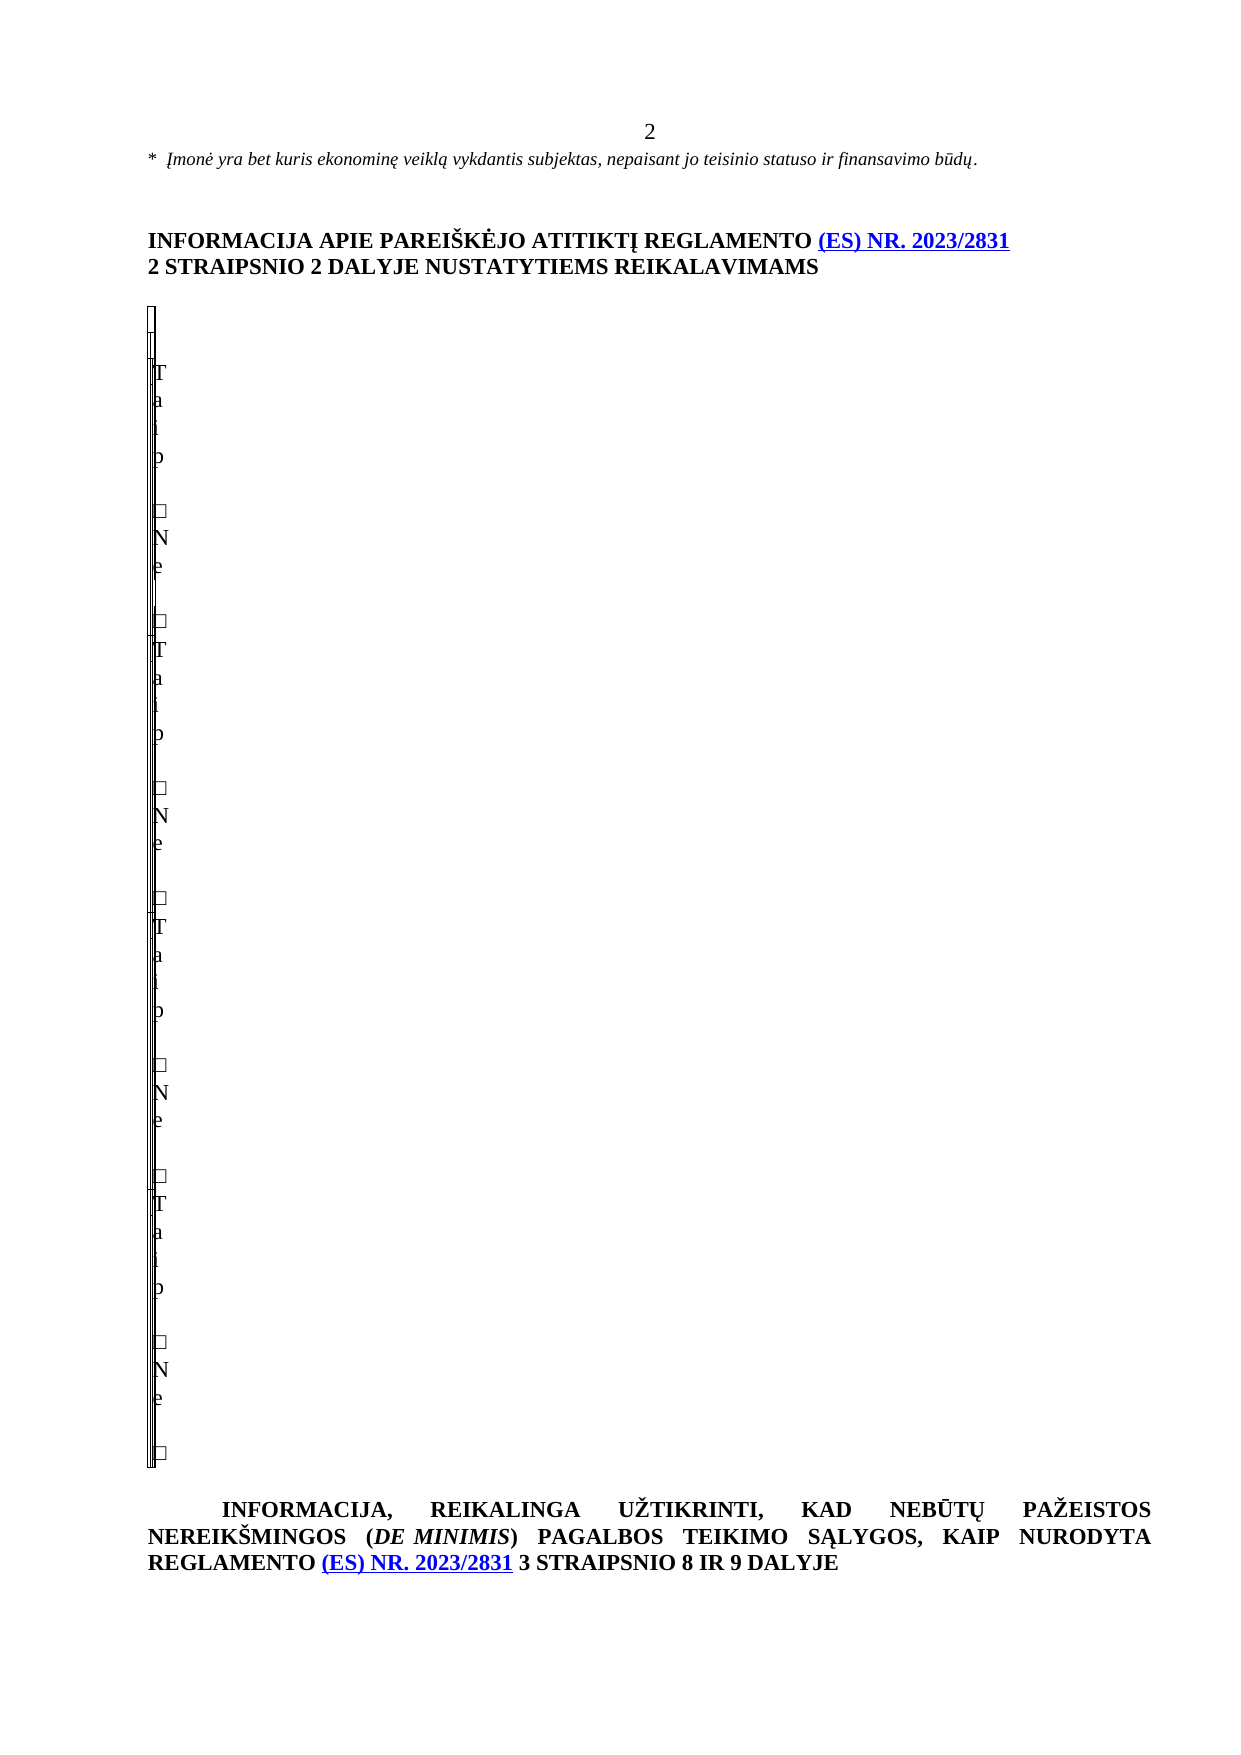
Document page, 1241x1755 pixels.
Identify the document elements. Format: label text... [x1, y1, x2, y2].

text Informacija apie pareiškėjo atitiktį Reglamento (ES) Nr. 2023/2831 2 straipsnio 2 dalyje nustatytiems reikalavimams [148, 227, 1152, 279]
text * Įmonė yra bet kuris ekonominę veiklą vykdantis subjektas, nepaisant jo teisinio statuso ir finansavimo būdų. [148, 148, 1152, 169]
text Informacija, reikalinga užtikrinti, kad nebūtų pažeistos nereikšmingos (de minimis) pagalbos teikimo sąlygos, kaip nurodyta Reglamento (ES) Nr. 2023/2831 3 straipsnio 8 ir 9 dalyje [148, 1496, 1152, 1575]
